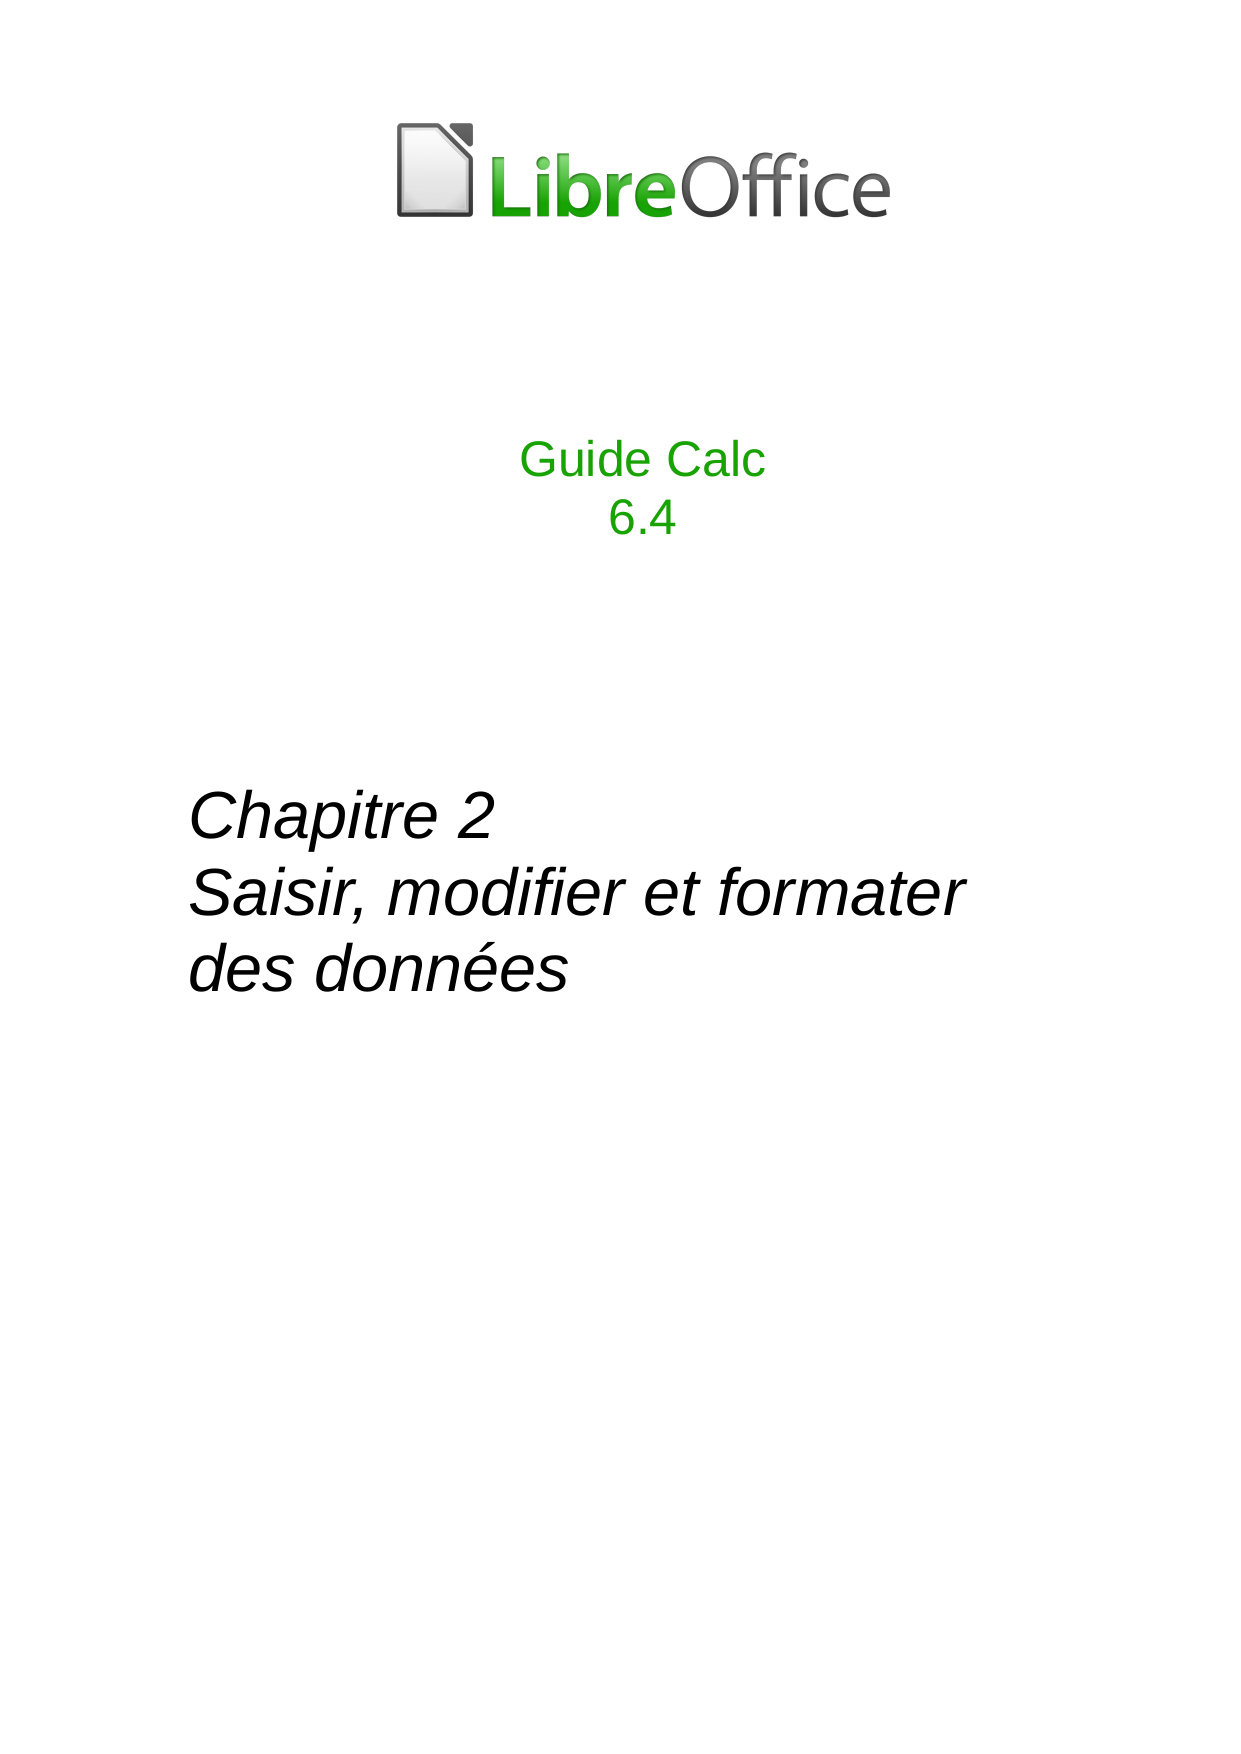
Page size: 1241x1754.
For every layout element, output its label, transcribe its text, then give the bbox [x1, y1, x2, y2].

text Guide Calc 6.4 [188, 430, 1098, 545]
title Chapitre 2 Saisir, modifier et formater des données [188, 776, 1098, 1006]
picture [392, 118, 893, 224]
